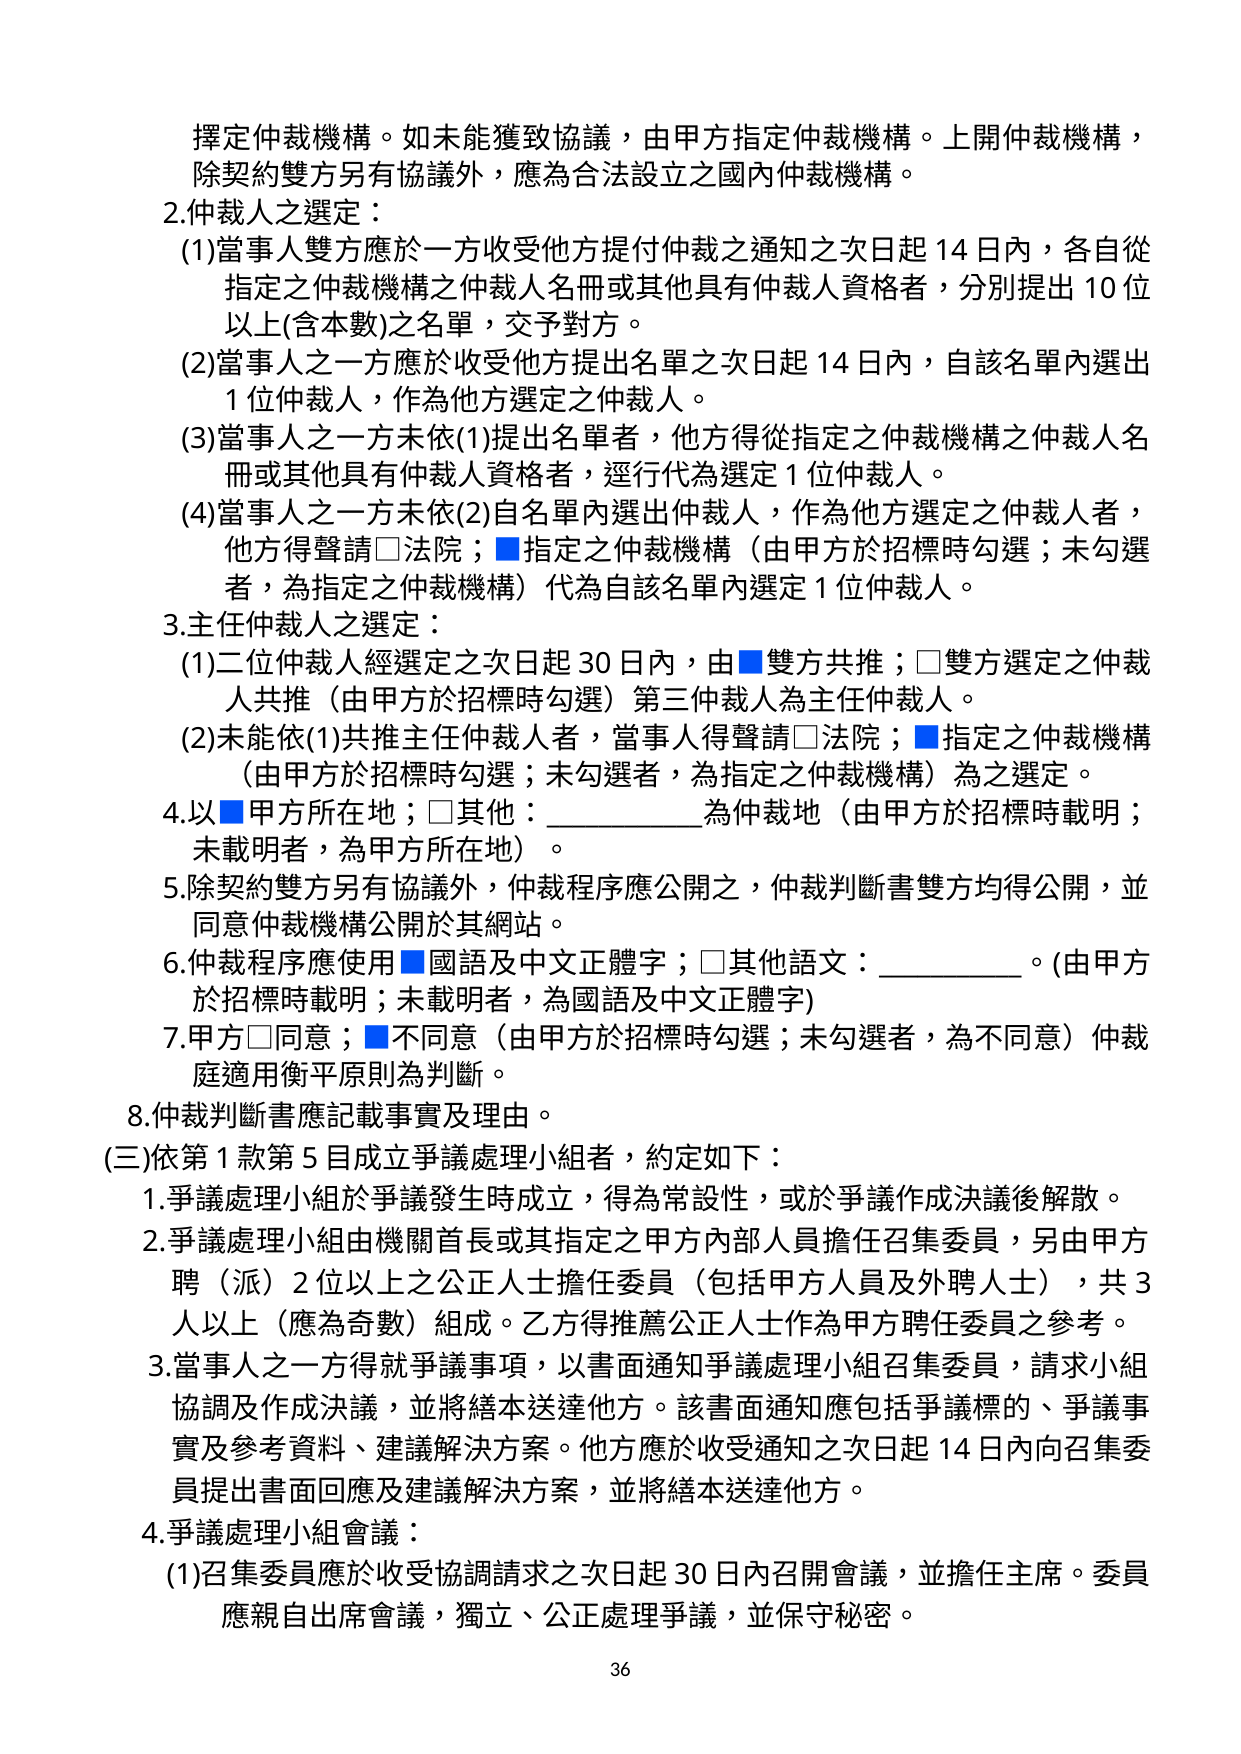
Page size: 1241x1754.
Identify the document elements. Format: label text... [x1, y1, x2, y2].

text 1.爭議處理小組於爭議發生時成立，得為常設性，或於爭議作成決議後解散。 [134, 1176, 1152, 1218]
text 5.除契約雙方另有協議外，仲裁程序應公開之，仲裁判斷書雙方均得公開，並同意仲裁機構公開於其網站。 [162, 868, 1152, 943]
text (1)當事人雙方應於一方收受他方提付仲裁之通知之次日起14日內，各自從指定之仲裁機構之仲裁人名冊或其他具有仲裁人資格者，分別提出10位以上(含本數)之名單，交予對方。 [181, 231, 1152, 343]
text (2)當事人之一方應於收受他方提出名單之次日起14日內，自該名單內選出1位仲裁人，作為他方選定之仲裁人。 [181, 343, 1152, 418]
text 6.仲裁程序應使用■國語及中文正體字；□其他語文：___________。(由甲方於招標時載明；未載明者，為國語及中文正體字) [162, 943, 1152, 1018]
text 2.爭議處理小組由機關首長或其指定之甲方內部人員擔任召集委員，另由甲方聘（派）2位以上之公正人士擔任委員（包括甲方人員及外聘人士），共3人以上（應為奇數）組成。乙方得推薦公正人士作為甲方聘任委員之參考。 [134, 1218, 1152, 1343]
text (3)當事人之一方未依(1)提出名單者，他方得從指定之仲裁機構之仲裁人名冊或其他具有仲裁人資格者，逕行代為選定1位仲裁人。 [181, 418, 1152, 493]
text 3.主任仲裁人之選定： [162, 606, 1152, 643]
text 4.以■甲方所在地；□其他：____________為仲裁地（由甲方於招標時載明；未載明者，為甲方所在地）。 [162, 793, 1152, 868]
text 2.仲裁人之選定： [162, 193, 1152, 231]
text (三)依第1款第5目成立爭議處理小組者，約定如下： [104, 1135, 1152, 1176]
text (1)二位仲裁人經選定之次日起30日內，由■雙方共推；□雙方選定之仲裁人共推（由甲方於招標時勾選）第三仲裁人為主任仲裁人。 [181, 643, 1152, 718]
text 3.當事人之一方得就爭議事項，以書面通知爭議處理小組召集委員，請求小組協調及作成決議，並將繕本送達他方。該書面通知應包括爭議標的、爭議事實及參考資料、建議解決方案。他方應於收受通知之次日起14日內向召集委員提出書面回應及建議解決方案，並將繕本送達他方。 [148, 1343, 1152, 1510]
text 擇定仲裁機構。如未能獲致協議，由甲方指定仲裁機構。上開仲裁機構，除契約雙方另有協議外，應為合法設立之國內仲裁機構。 [162, 118, 1152, 193]
text 7.甲方□同意；■不同意（由甲方於招標時勾選；未勾選者，為不同意）仲裁庭適用衡平原則為判斷。 [162, 1018, 1152, 1093]
text (2)未能依(1)共推主任仲裁人者，當事人得聲請□法院；■指定之仲裁機構（由甲方於招標時勾選；未勾選者，為指定之仲裁機構）為之選定。 [181, 718, 1152, 793]
text (4)當事人之一方未依(2)自名單內選出仲裁人，作為他方選定之仲裁人者，他方得聲請□法院；■指定之仲裁機構（由甲方於招標時勾選；未勾選者，為指定之仲裁機構）代為自該名單內選定1位仲裁人。 [181, 493, 1152, 606]
text 4.爭議處理小組會議： [134, 1510, 1152, 1551]
text 8.仲裁判斷書應記載事實及理由。 [89, 1093, 1149, 1135]
text (1)召集委員應於收受協調請求之次日起30日內召開會議，並擔任主席。委員應親自出席會議，獨立、公正處理爭議，並保守秘密。 [151, 1551, 1152, 1635]
